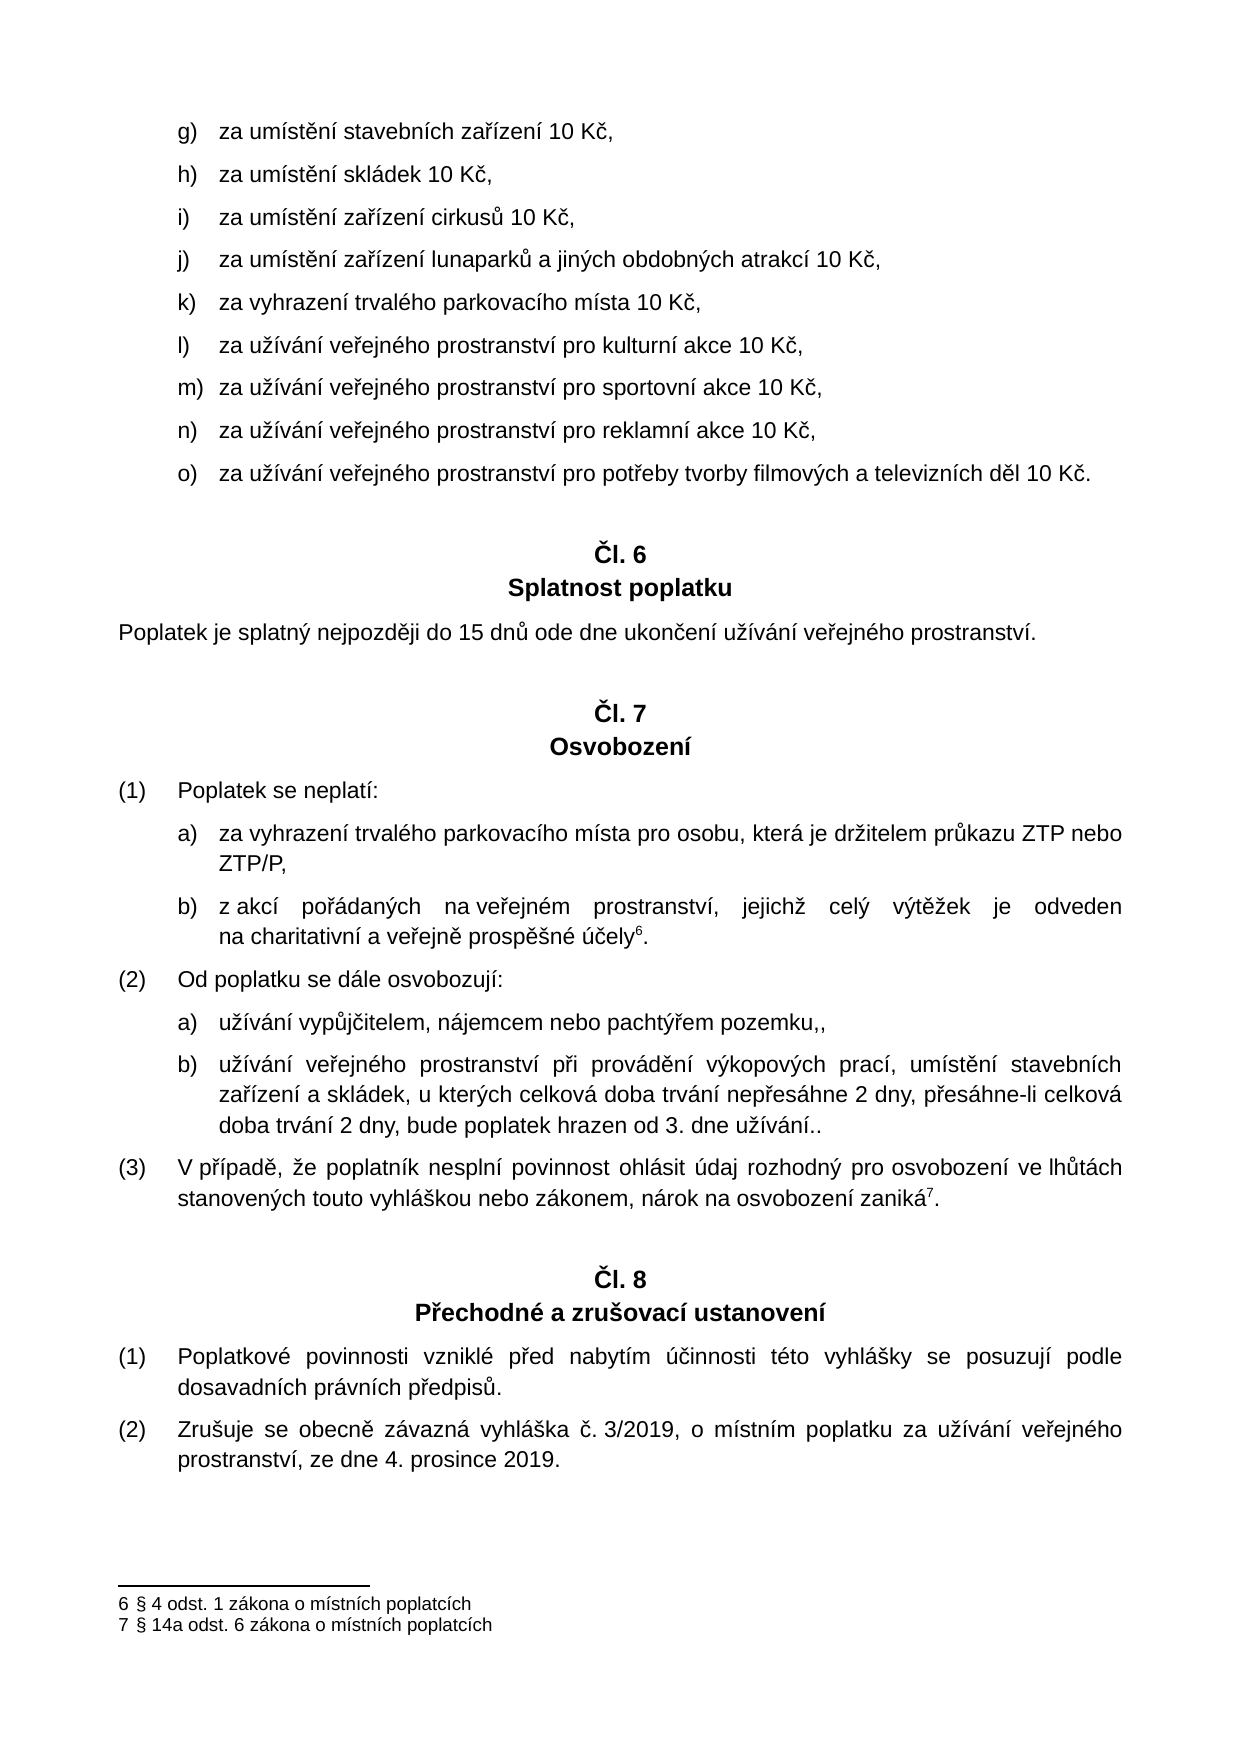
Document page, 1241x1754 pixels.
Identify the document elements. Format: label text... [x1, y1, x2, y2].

list Od poplatku se dále osvobozují: [118, 966, 1122, 992]
list Zrušuje se obecně závazná vyhláška č. 3/2019, o místním poplatku za užívání veřejného prostranství, ze dne 4. prosince 2019. [118, 1416, 1122, 1473]
list za užívání veřejného prostranství pro kulturní akce 10 Kč, [177, 332, 1122, 358]
list za užívání veřejného prostranství pro potřeby tvorby filmových a televizních děl 10 Kč. [177, 460, 1122, 486]
list za vyhrazení trvalého parkovacího místa 10 Kč, [177, 289, 1122, 315]
list za vyhrazení trvalého parkovacího místa pro osobu, která je držitelem průkazu ZTP nebo ZTP/P, [177, 820, 1122, 877]
list z akcí pořádaných na veřejném prostranství, jejichž celý výtěžek je odveden na charitativní a veřejně prospěšné účely. [177, 893, 1122, 949]
list za umístění stavebních zařízení 10 Kč, [177, 118, 1122, 144]
list V případě, že poplatník nesplní povinnost ohlásit údaj rozhodný pro osvobození ve lhůtách stanovených touto vyhláškou nebo zákonem, nárok na osvobození zaniká. [118, 1154, 1122, 1211]
subtitle Čl. 7 Osvobození [118, 699, 1122, 761]
subtitle Čl. 8 Přechodné a zrušovací ustanovení [118, 1265, 1122, 1327]
list za umístění zařízení cirkusů 10 Kč, [177, 203, 1122, 230]
list za užívání veřejného prostranství pro sportovní akce 10 Kč, [177, 374, 1122, 401]
list § 4 odst. 1 zákona o místních poplatcích [118, 1592, 1122, 1614]
list za užívání veřejného prostranství pro reklamní akce 10 Kč, [177, 417, 1122, 443]
list za umístění zařízení lunaparků a jiných obdobných atrakcí 10 Kč, [177, 246, 1122, 273]
list Poplatek se neplatí: [118, 777, 1122, 804]
list § 14a odst. 6 zákona o místních poplatcích [118, 1614, 1122, 1635]
subtitle Čl. 6 Splatnost poplatku [118, 540, 1122, 602]
text Poplatek je splatný nejpozději do 15 dnů ode dne ukončení užívání veřejného prostranství. [118, 618, 1122, 645]
list užívání veřejného prostranství při provádění výkopových prací, umístění stavebních zařízení a skládek, u kterých celková doba trvání nepřesáhne 2 dny, přesáhne-li celková doba trvání 2 dny, bude poplatek hrazen od 3. dne užívání.. [177, 1051, 1122, 1138]
list za umístění skládek 10 Kč, [177, 161, 1122, 187]
list užívání vypůjčitelem, nájemcem nebo pachtýřem pozemku,, [177, 1008, 1122, 1035]
list Poplatkové povinnosti vzniklé před nabytím účinnosti této vyhlášky se posuzují podle dosavadních právních předpisů. [118, 1343, 1122, 1400]
